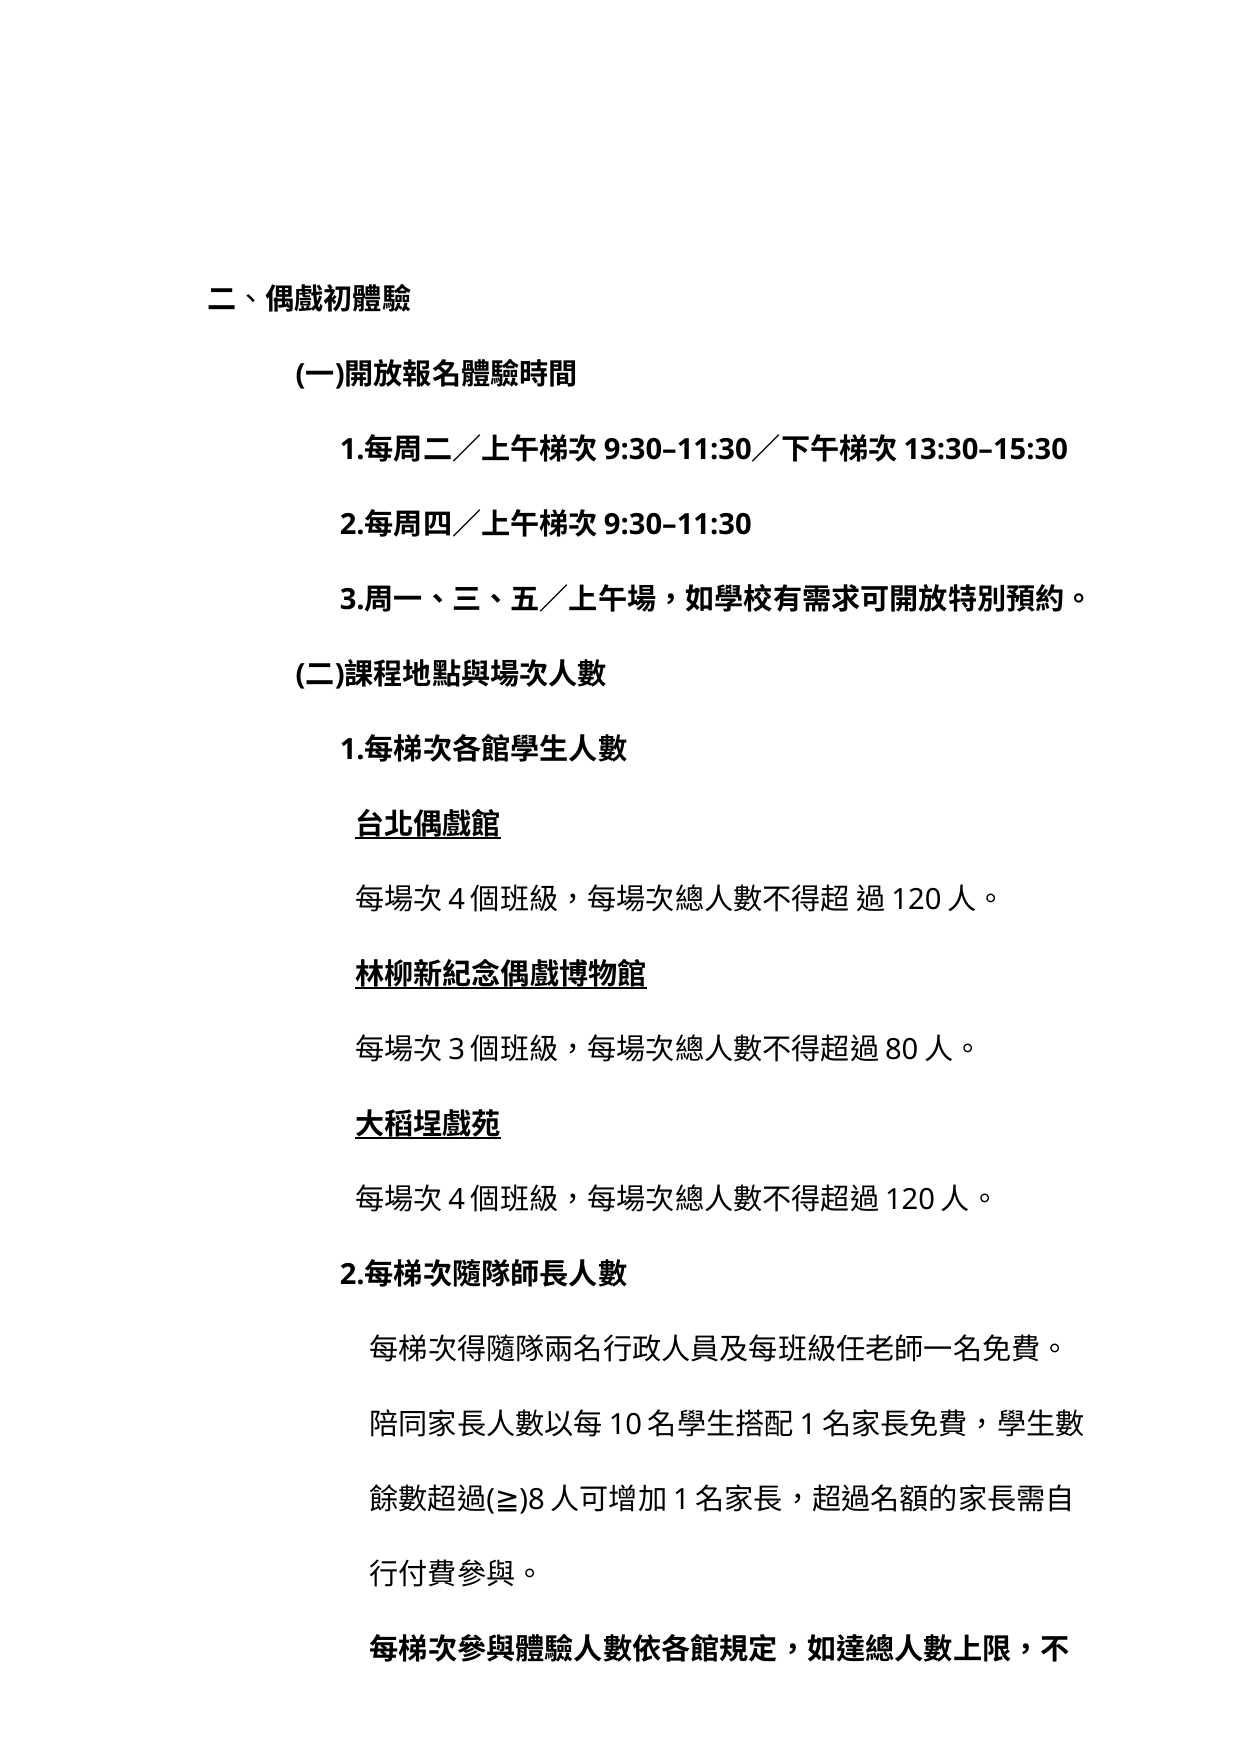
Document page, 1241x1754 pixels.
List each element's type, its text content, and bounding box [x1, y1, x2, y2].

text 每場次4個班級，每場次總人數不得超過120人。 [339, 1153, 1093, 1228]
text 2.每周四／上午梯次9:30–11:30 [339, 478, 1093, 553]
text 台北偶戲館 [339, 778, 1093, 853]
text (二)課程地點與場次人數 [295, 628, 1093, 703]
text 每場次3個班級，每場次總人數不得超過80人。 [339, 1003, 1093, 1078]
text 每場次4個班級，每場次總人數不得超 過120人。 [339, 853, 1093, 928]
text 二、偶戲初體驗 [207, 253, 1093, 328]
text 大稻埕戲苑 [339, 1078, 1093, 1153]
text (一)開放報名體驗時間 [295, 328, 1093, 403]
text 3.周一、三、五／上午場，如學校有需求可開放特別預約。 [339, 553, 1093, 628]
text 每梯次參與體驗人數依各館規定，如達總人數上限，不 [369, 1603, 1093, 1678]
text 2.每梯次隨隊師長人數 [339, 1228, 1093, 1303]
text 每梯次得隨隊兩名行政人員及每班級任老師一名免費。陪同家長人數以每10名學生搭配1名家長免費，學生數餘數超過(≧)8人可增加1名家長，超過名額的家長需自行付費參與。 [369, 1303, 1093, 1603]
text 1.每周二／上午梯次9:30–11:30／下午梯次13:30–15:30 [339, 403, 1093, 478]
text 林柳新紀念偶戲博物館 [339, 928, 1093, 1003]
text 1.每梯次各館學生人數 [339, 703, 1093, 778]
